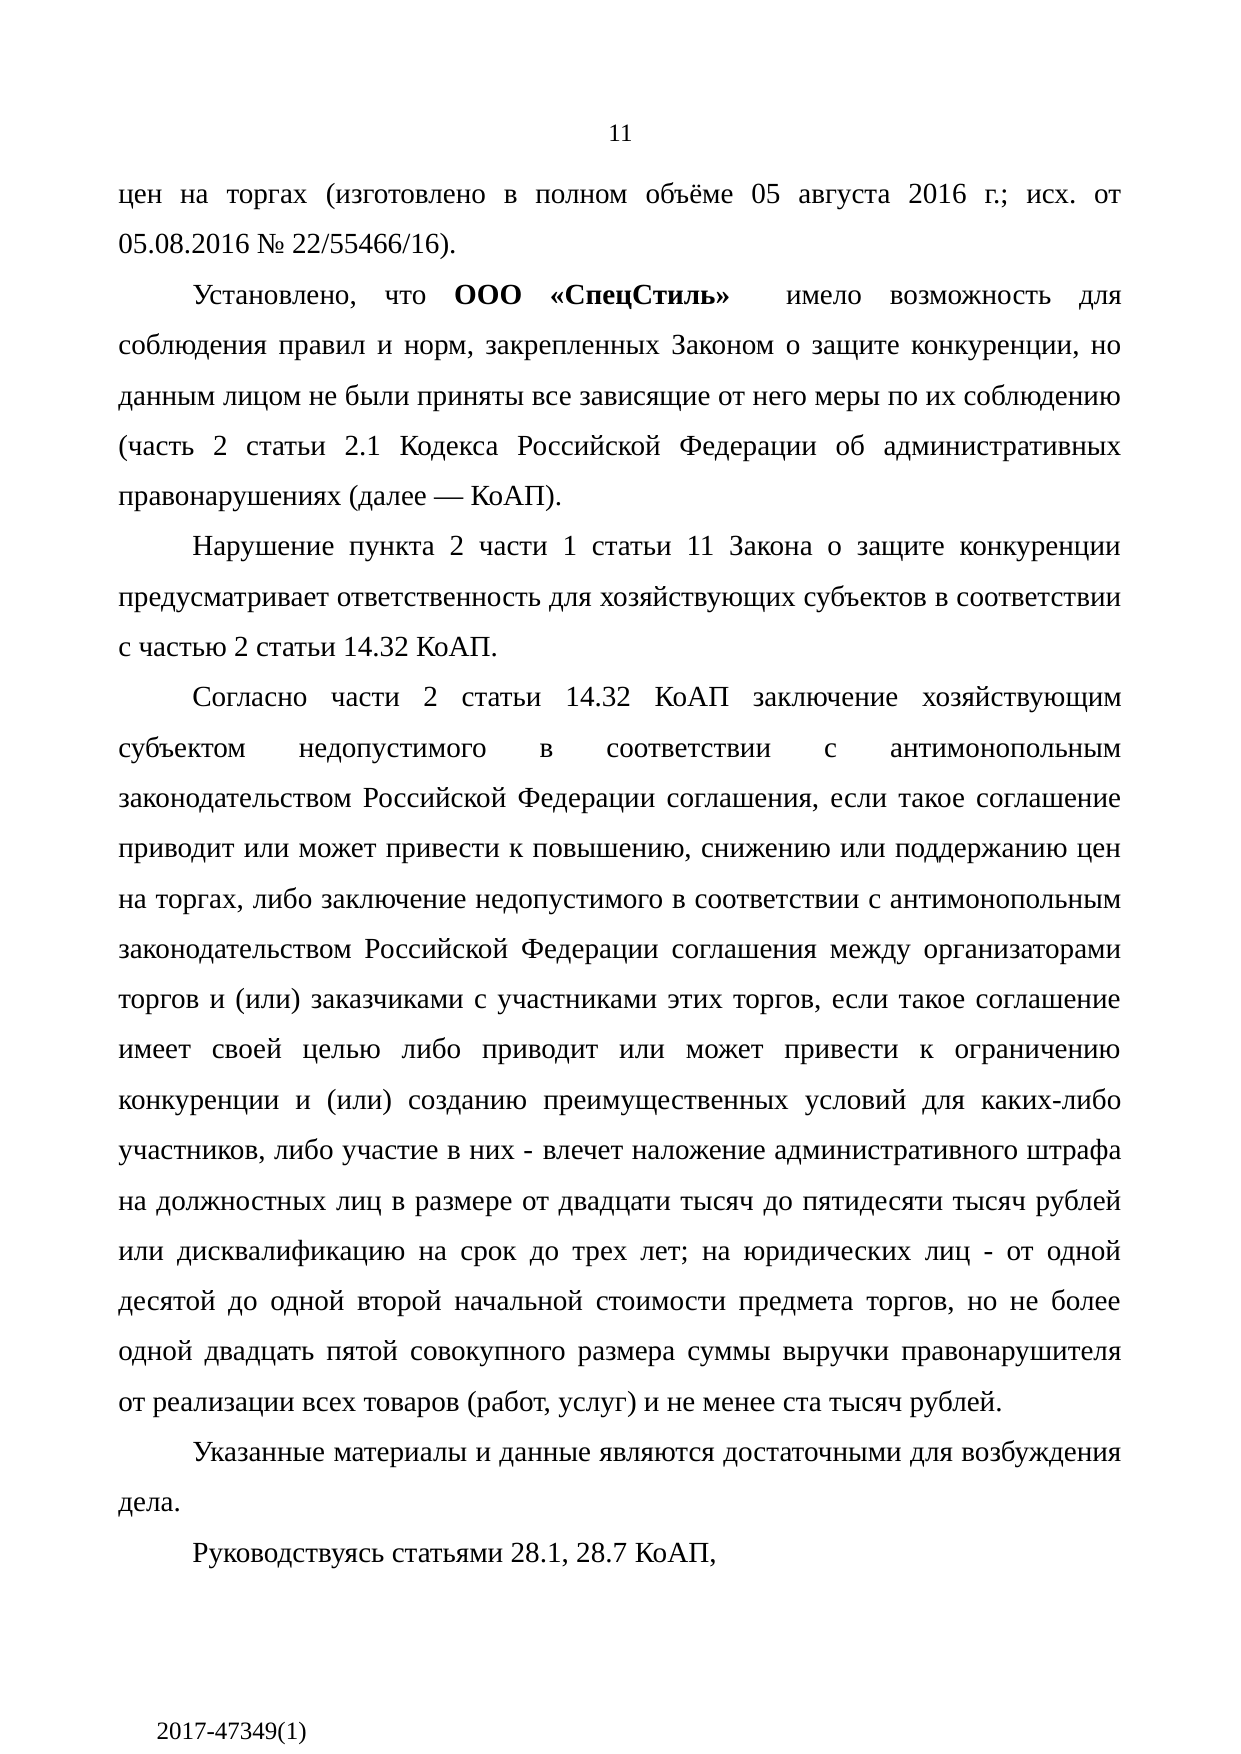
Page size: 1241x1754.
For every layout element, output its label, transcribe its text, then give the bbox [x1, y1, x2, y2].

text Согласно части 2 статьи 14.32 КоАП заключение хозяйствующим субъектом недопустимого в соответствии с антимонопольным законодательством Российской Федерации соглашения, если такое соглашение приводит или может привести к повышению, снижению или поддержанию цен на торгах, либо заключение недопустимого в соответствии с антимонопольным законодательством Российской Федерации соглашения между организаторами торгов и (или) заказчиками с участниками этих торгов, если такое соглашение имеет своей целью либо приводит или может привести к ограничению конкуренции и (или) созданию преимущественных условий для каких-либо участников, либо участие в них - влечет наложение административного штрафа на должностных лиц в размере от двадцати тысяч до пятидесяти тысяч рублей или дисквалификацию на срок до трех лет; на юридических лиц - от одной десятой до одной второй начальной стоимости предмета торгов, но не более одной двадцать пятой совокупного размера суммы выручки правонарушителя от реализации всех товаров (работ, услуг) и не менее ста тысяч рублей. [118, 679, 1122, 1417]
text Указанные материалы и данные являются достаточными для возбуждения дела. [118, 1434, 1122, 1518]
text Руководствуясь статьями 28.1, 28.7 КоАП, [118, 1535, 1122, 1568]
text Установлено, что ООО «СпецСтиль» имело возможность для соблюдения правил и норм, закрепленных Законом о защите конкуренции, но данным лицом не были приняты все зависящие от него меры по их соблюдению (часть 2 статьи 2.1 Кодекса Российской Федерации об административных правонарушениях (далее — КоАП). [118, 277, 1122, 512]
text Нарушение пункта 2 части 1 статьи 11 Закона о защите конкуренции предусматривает ответственность для хозяйствующих субъектов в соответствии с частью 2 статьи 14.32 КоАП. [118, 528, 1122, 663]
text цен на торгах (изготовлено в полном объёме 05 августа 2016 г.; исх. от 05.08.2016 № 22/55466/16). [118, 176, 1122, 260]
